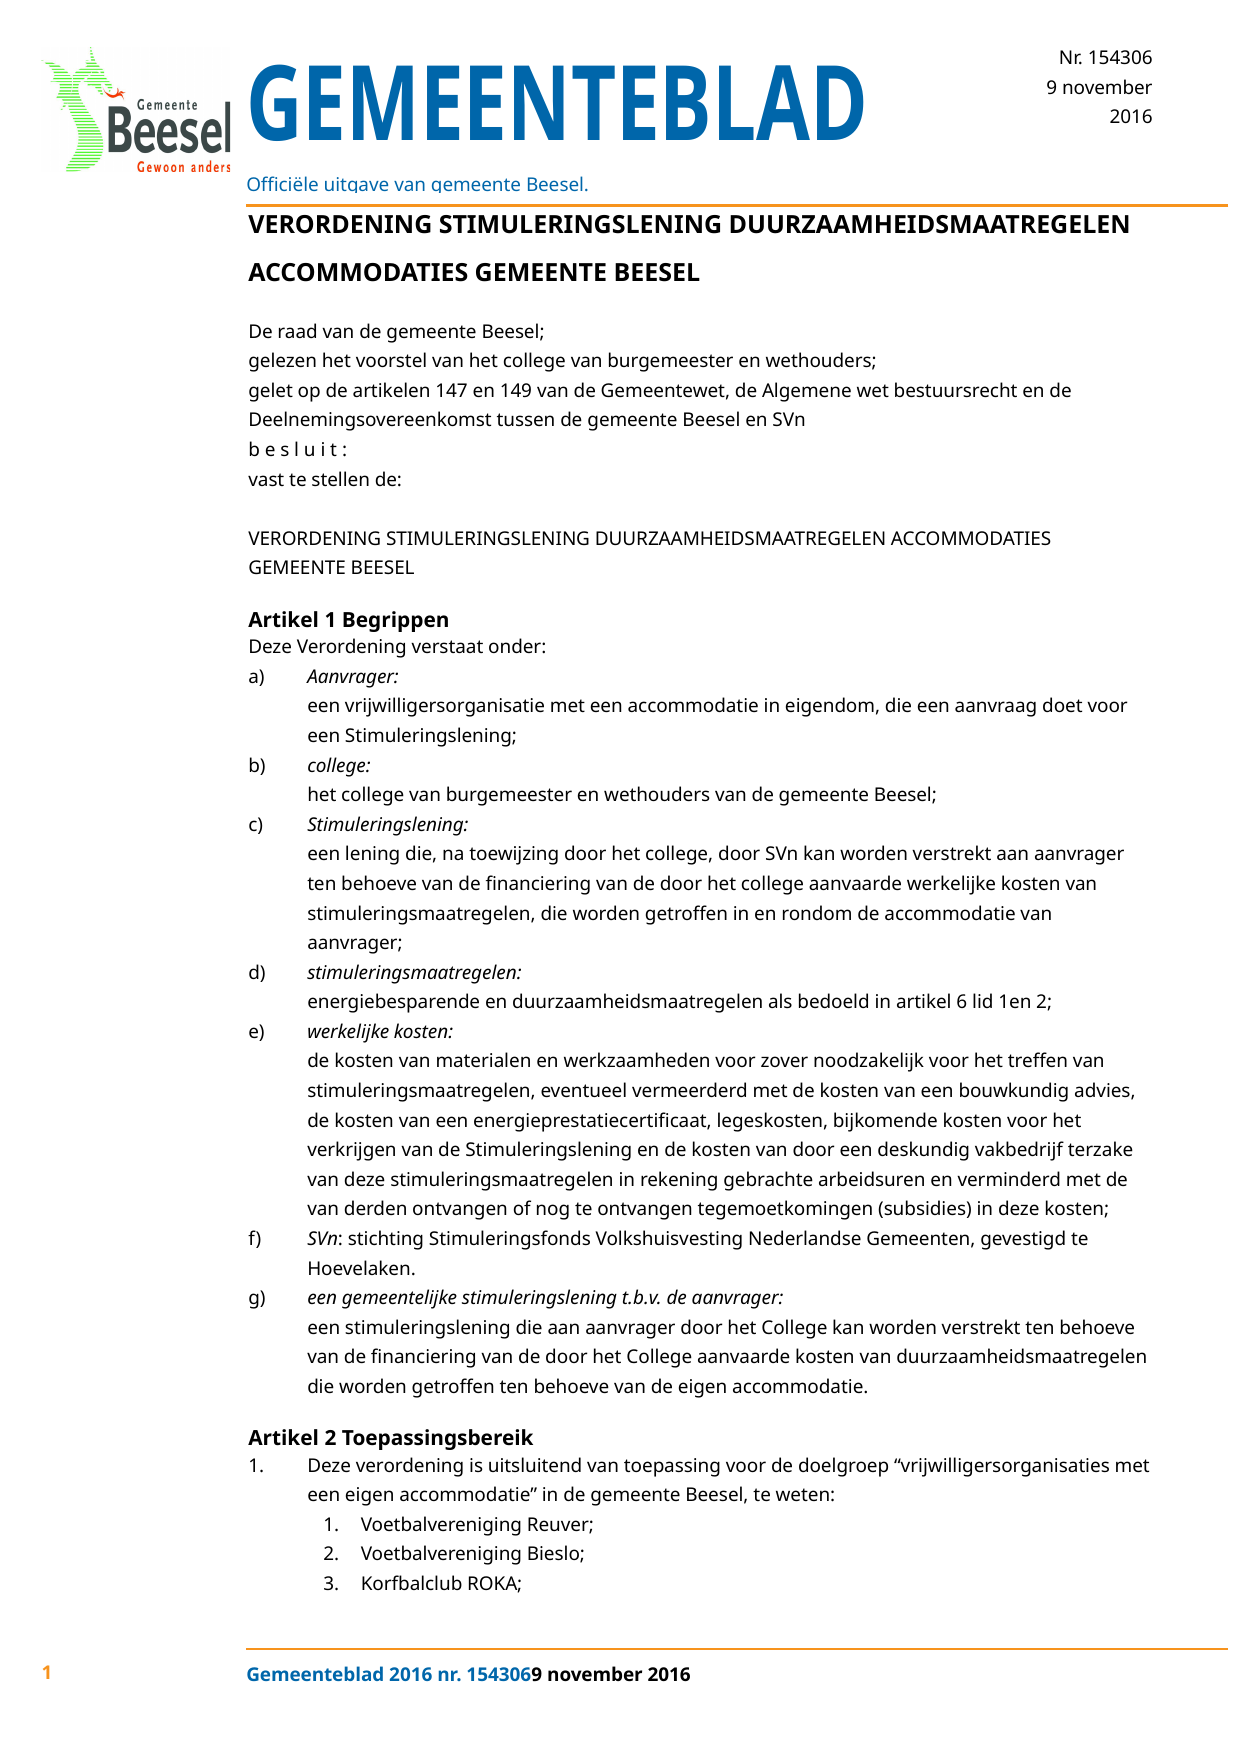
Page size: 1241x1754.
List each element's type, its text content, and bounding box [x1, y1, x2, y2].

list Voetbalvereniging Reuver; [323, 1511, 1152, 1537]
text b e s l u i t : [248, 436, 1152, 462]
picture [41, 47, 231, 172]
list Korfbalclub ROKA; [323, 1570, 1152, 1596]
text Artikel 1 Begrippen [248, 605, 1152, 633]
text VERORDENING STIMULERINGSLENING DUURZAAMHEIDSMAATREGELEN ACCOMMODATIES GEMEENTE BEESEL [248, 207, 1152, 288]
text Artikel 2 Toepassingsbereik [248, 1423, 1152, 1452]
list de kosten van materialen en werkzaamheden voor zover noodzakelijk voor het treffen van stimuleringsmaatregelen, eventueel vermeerderd met de kosten van een bouwkundig advies, de kosten van een energieprestatiecertificaat, legeskosten, bijkomende kosten voor het verkrijgen van de Stimuleringslening en de kosten van door een deskundig vakbedrijf terzake van deze stimuleringsmaatregelen in rekening gebrachte arbeidsuren en verminderd met de van derden ontvangen of nog te ontvangen tegemoetkomingen (subsidies) in deze kosten; [248, 1048, 1152, 1221]
text gelet op de artikelen 147 en 149 van de Gemeentewet, de Algemene wet bestuursrecht en de Deelnemingsovereenkomst tussen de gemeente Beesel en SVn [248, 377, 1152, 432]
list Voetbalvereniging Bieslo; [323, 1541, 1152, 1566]
text VERORDENING STIMULERINGSLENING DUURZAAMHEIDSMAATREGELEN ACCOMMODATIES GEMEENTE BEESEL [248, 525, 1152, 580]
list college: [248, 752, 1152, 777]
list Aanvrager: [248, 663, 1152, 689]
list Stimuleringslening: [248, 811, 1152, 837]
list SVn: stichting Stimuleringsfonds Volkshuisvesting Nederlandse Gemeenten, gevestigd te Hoevelaken. [248, 1225, 1152, 1280]
text De raad van de gemeente Beesel; [248, 318, 1152, 344]
list een lening die, na toewijzing door het college, door SVn kan worden verstrekt aan aanvrager ten behoeve van de financiering van de door het college aanvaarde werkelijke kosten van stimuleringsmaatregelen, die worden getroffen in en rondom de accommodatie van aanvrager; [248, 841, 1152, 955]
list een gemeentelijke stimuleringslening t.b.v. de aanvrager: [248, 1284, 1152, 1310]
text Deze Verordening verstaat onder: [248, 633, 1152, 659]
list Deze verordening is uitsluitend van toepassing voor de doelgroep “vrijwilligersorganisaties met een eigen accommodatie” in de gemeente Beesel, te weten: [248, 1452, 1152, 1507]
list stimuleringsmaatregelen: [248, 959, 1152, 984]
text vast te stellen de: [248, 466, 1152, 492]
list het college van burgemeester en wethouders van de gemeente Beesel; [248, 781, 1152, 807]
list energiebesparende en duurzaamheidsmaatregelen als bedoeld in artikel 6 lid 1en 2; [248, 988, 1152, 1014]
list een vrijwilligersorganisatie met een accommodatie in eigendom, die een aanvraag doet voor een Stimuleringslening; [248, 693, 1152, 748]
list werkelijke kosten: [248, 1018, 1152, 1044]
text gelezen het voorstel van het college van burgemeester en wethouders; [248, 347, 1152, 373]
list een stimuleringslening die aan aanvrager door het College kan worden verstrekt ten behoeve van de financiering van de door het College aanvaarde kosten van duurzaamheidsmaatregelen die worden getroffen ten behoeve van de eigen accommodatie. [248, 1314, 1152, 1399]
